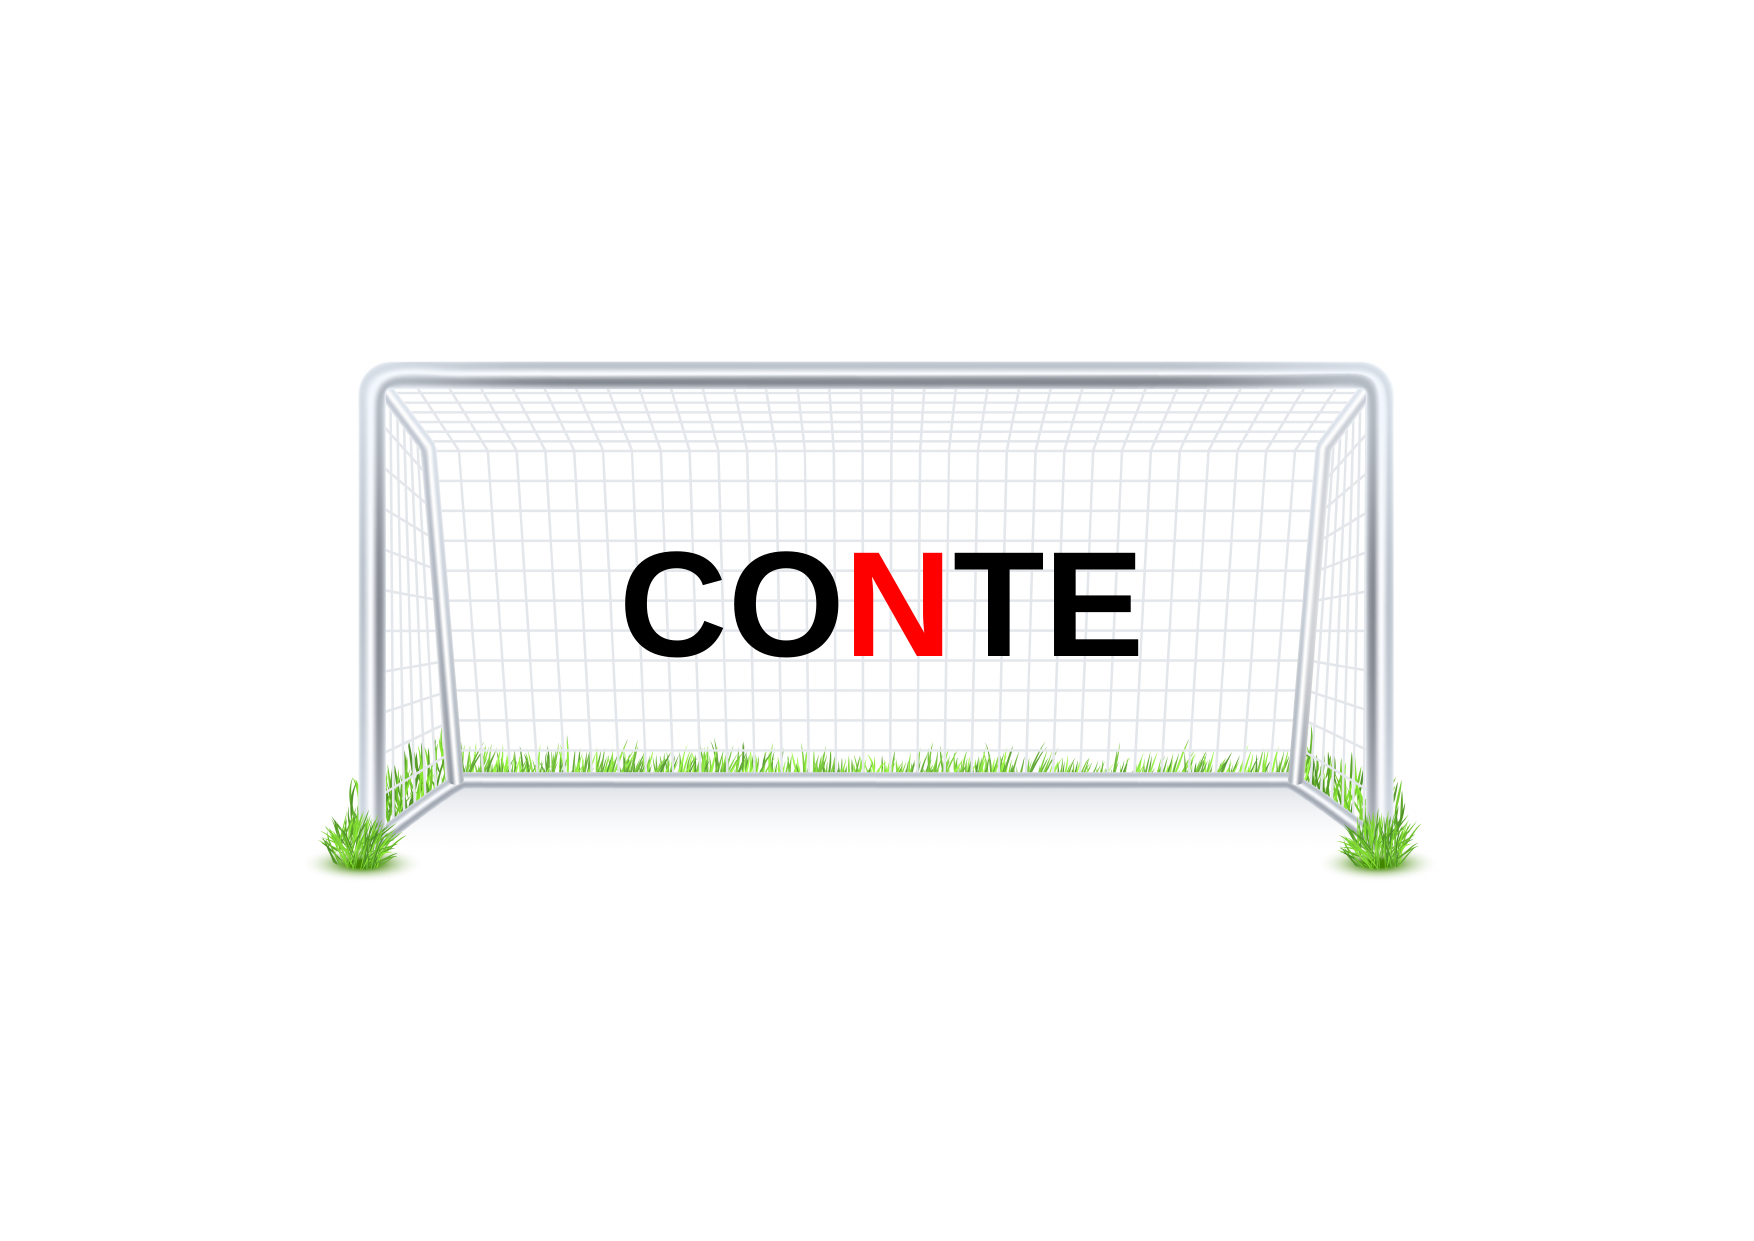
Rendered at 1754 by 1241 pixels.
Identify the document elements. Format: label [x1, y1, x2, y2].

picture [145, 59, 1609, 1156]
